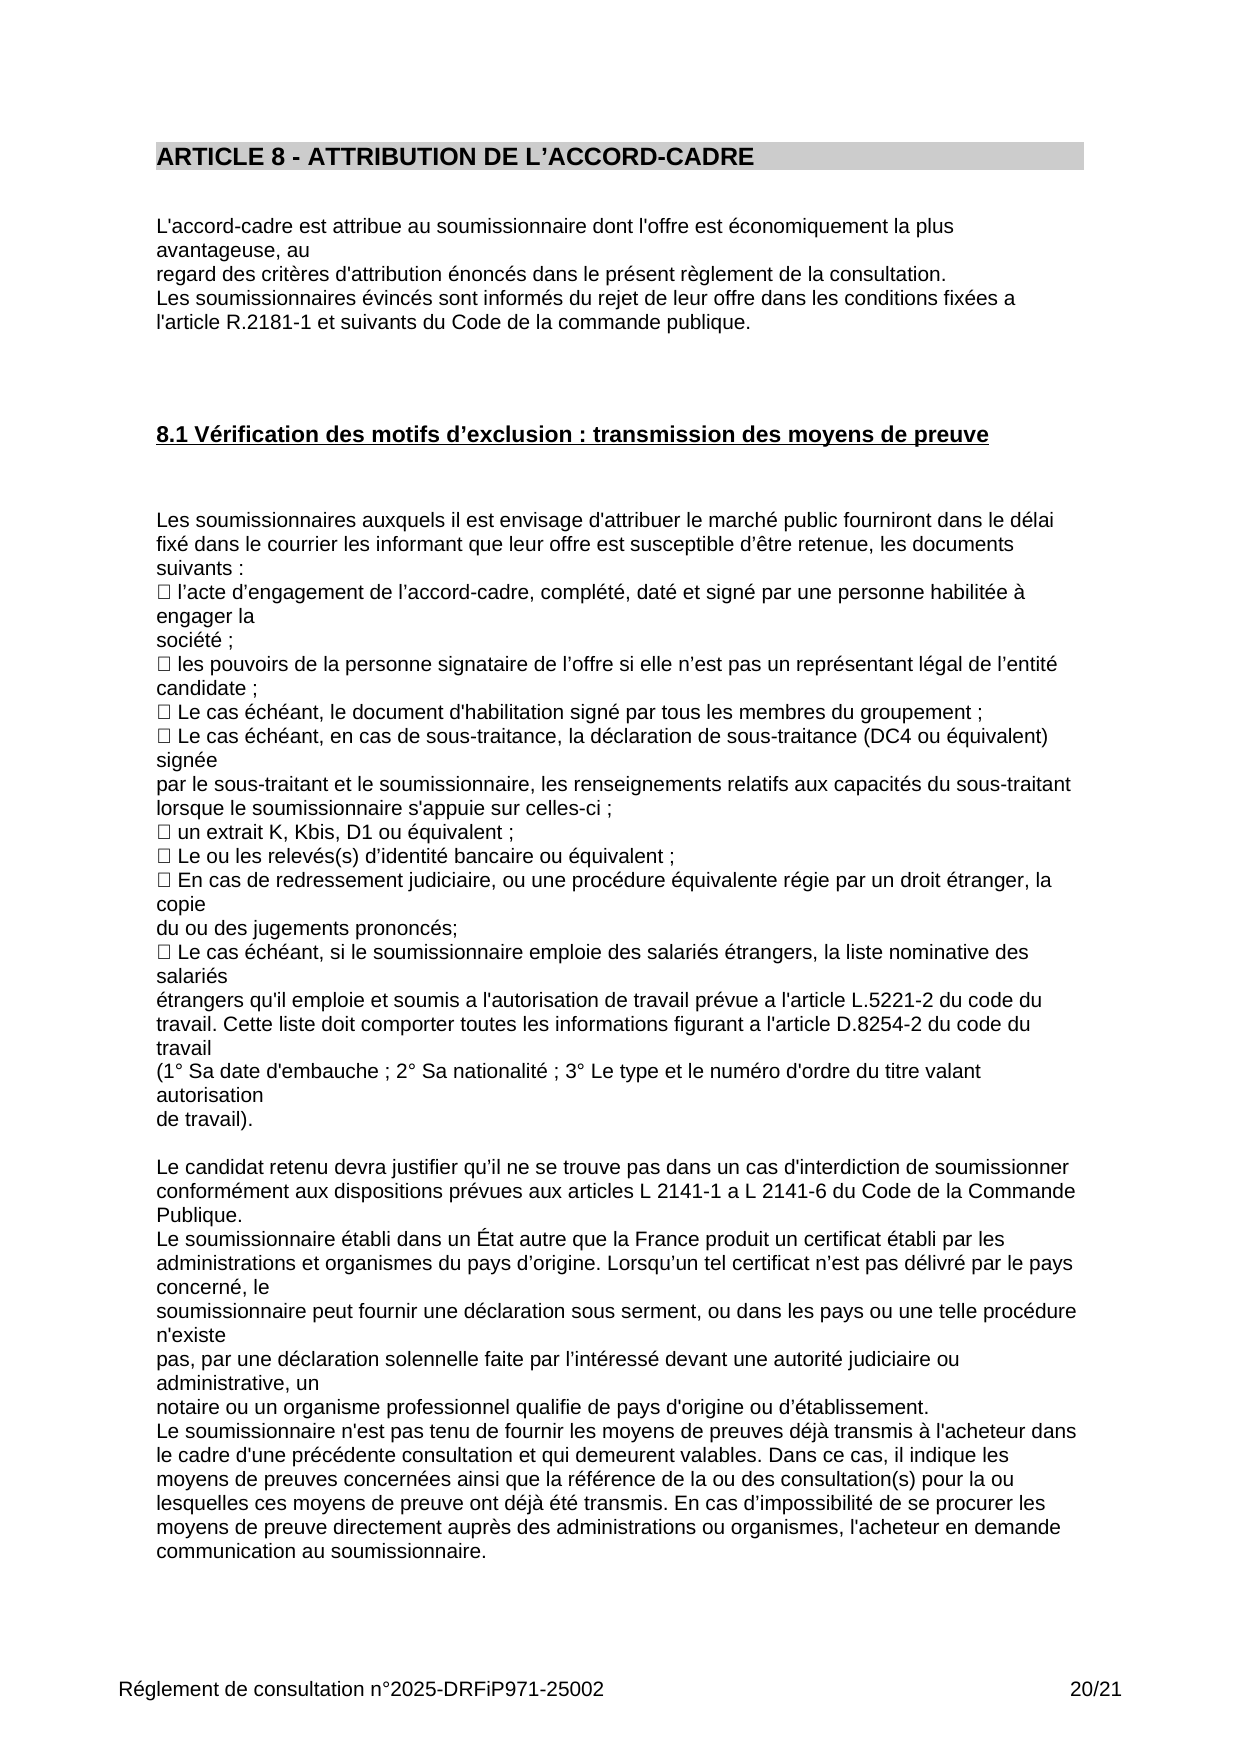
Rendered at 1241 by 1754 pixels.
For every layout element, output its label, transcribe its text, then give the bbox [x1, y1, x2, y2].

text soumissionnaire peut fournir une déclaration sous serment, ou dans les pays ou une telle procédure n'existe [156, 1299, 1084, 1347]
text du ou des jugements prononcés; [156, 916, 1084, 939]
text conformément aux dispositions prévues aux articles L 2141-1 a L 2141-6 du Code de la Commande Publique. [156, 1179, 1084, 1227]
subtitle ARTICLE 8 - ATTRIBUTION DE L’ACCORD-CADRE [156, 142, 1084, 170]
text par le sous-traitant et le soumissionnaire, les renseignements relatifs aux capacités du sous-traitant [156, 772, 1084, 796]
text  Le ou les relevés(s) d’identité bancaire ou équivalent ; [156, 844, 1084, 868]
text L'accord-cadre est attribue au soumissionnaire dont l'offre est économiquement la plus avantageuse, au [156, 214, 1084, 262]
text Le soumissionnaire établi dans un État autre que la France produit un certificat établi par les administrations et organismes du pays d’origine. Lorsqu’un tel certificat n’est pas délivré par le pays concerné, le [156, 1227, 1084, 1299]
text regard des critères d'attribution énoncés dans le présent règlement de la consultation. [156, 262, 1084, 286]
text  les pouvoirs de la personne signataire de l’offre si elle n’est pas un représentant légal de l’entité [156, 652, 1084, 676]
text candidate ; [156, 676, 1084, 700]
text Les soumissionnaires évincés sont informés du rejet de leur offre dans les conditions fixées a l'article R.2181-1 et suivants du Code de la commande publique. [156, 286, 1084, 334]
text société ; [156, 628, 1084, 652]
text de travail). [156, 1107, 1084, 1131]
text Le soumissionnaire n'est pas tenu de fournir les moyens de preuves déjà transmis à l'acheteur dans le cadre d'une précédente consultation et qui demeurent valables. Dans ce cas, il indique les moyens de preuves concernées ainsi que la référence de la ou des consultation(s) pour la ou lesquelles ces moyens de preuve ont déjà été transmis. En cas d’impossibilité de se procurer les moyens de preuve directement auprès des administrations ou organismes, l'acheteur en demande communication au soumissionnaire. [156, 1419, 1084, 1562]
text étrangers qu'il emploie et soumis a l'autorisation de travail prévue a l'article L.5221-2 du code du [156, 987, 1084, 1011]
text lorsque le soumissionnaire s'appuie sur celles-ci ; [156, 796, 1084, 820]
text  l’acte d’engagement de l’accord-cadre, complété, daté et signé par une personne habilitée à engager la [156, 580, 1084, 628]
subtitle 8.1 Vérification des motifs d’exclusion : transmission des moyens de preuve [156, 421, 1084, 448]
text (1° Sa date d'embauche ; 2° Sa nationalité ; 3° Le type et le numéro d'ordre du titre valant autorisation [156, 1059, 1084, 1107]
text  En cas de redressement judiciaire, ou une procédure équivalente régie par un droit étranger, la copie [156, 868, 1084, 916]
text notaire ou un organisme professionnel qualifie de pays d'origine ou d’établissement. [156, 1395, 1084, 1419]
text travail. Cette liste doit comporter toutes les informations figurant a l'article D.8254-2 du code du travail [156, 1011, 1084, 1059]
text  Le cas échéant, le document d'habilitation signé par tous les membres du groupement ; [156, 700, 1084, 724]
text Les soumissionnaires auxquels il est envisage d'attribuer le marché public fourniront dans le délai fixé dans le courrier les informant que leur offre est susceptible d’être retenue, les documents suivants : [156, 508, 1084, 580]
text  Le cas échéant, si le soumissionnaire emploie des salariés étrangers, la liste nominative des salariés [156, 939, 1084, 987]
text pas, par une déclaration solennelle faite par l’intéressé devant une autorité judiciaire ou administrative, un [156, 1347, 1084, 1395]
text  Le cas échéant, en cas de sous-traitance, la déclaration de sous-traitance (DC4 ou équivalent) signée [156, 724, 1084, 772]
text Le candidat retenu devra justifier qu’il ne se trouve pas dans un cas d'interdiction de soumissionner [156, 1155, 1084, 1179]
text  un extrait K, Kbis, D1 ou équivalent ; [156, 820, 1084, 844]
